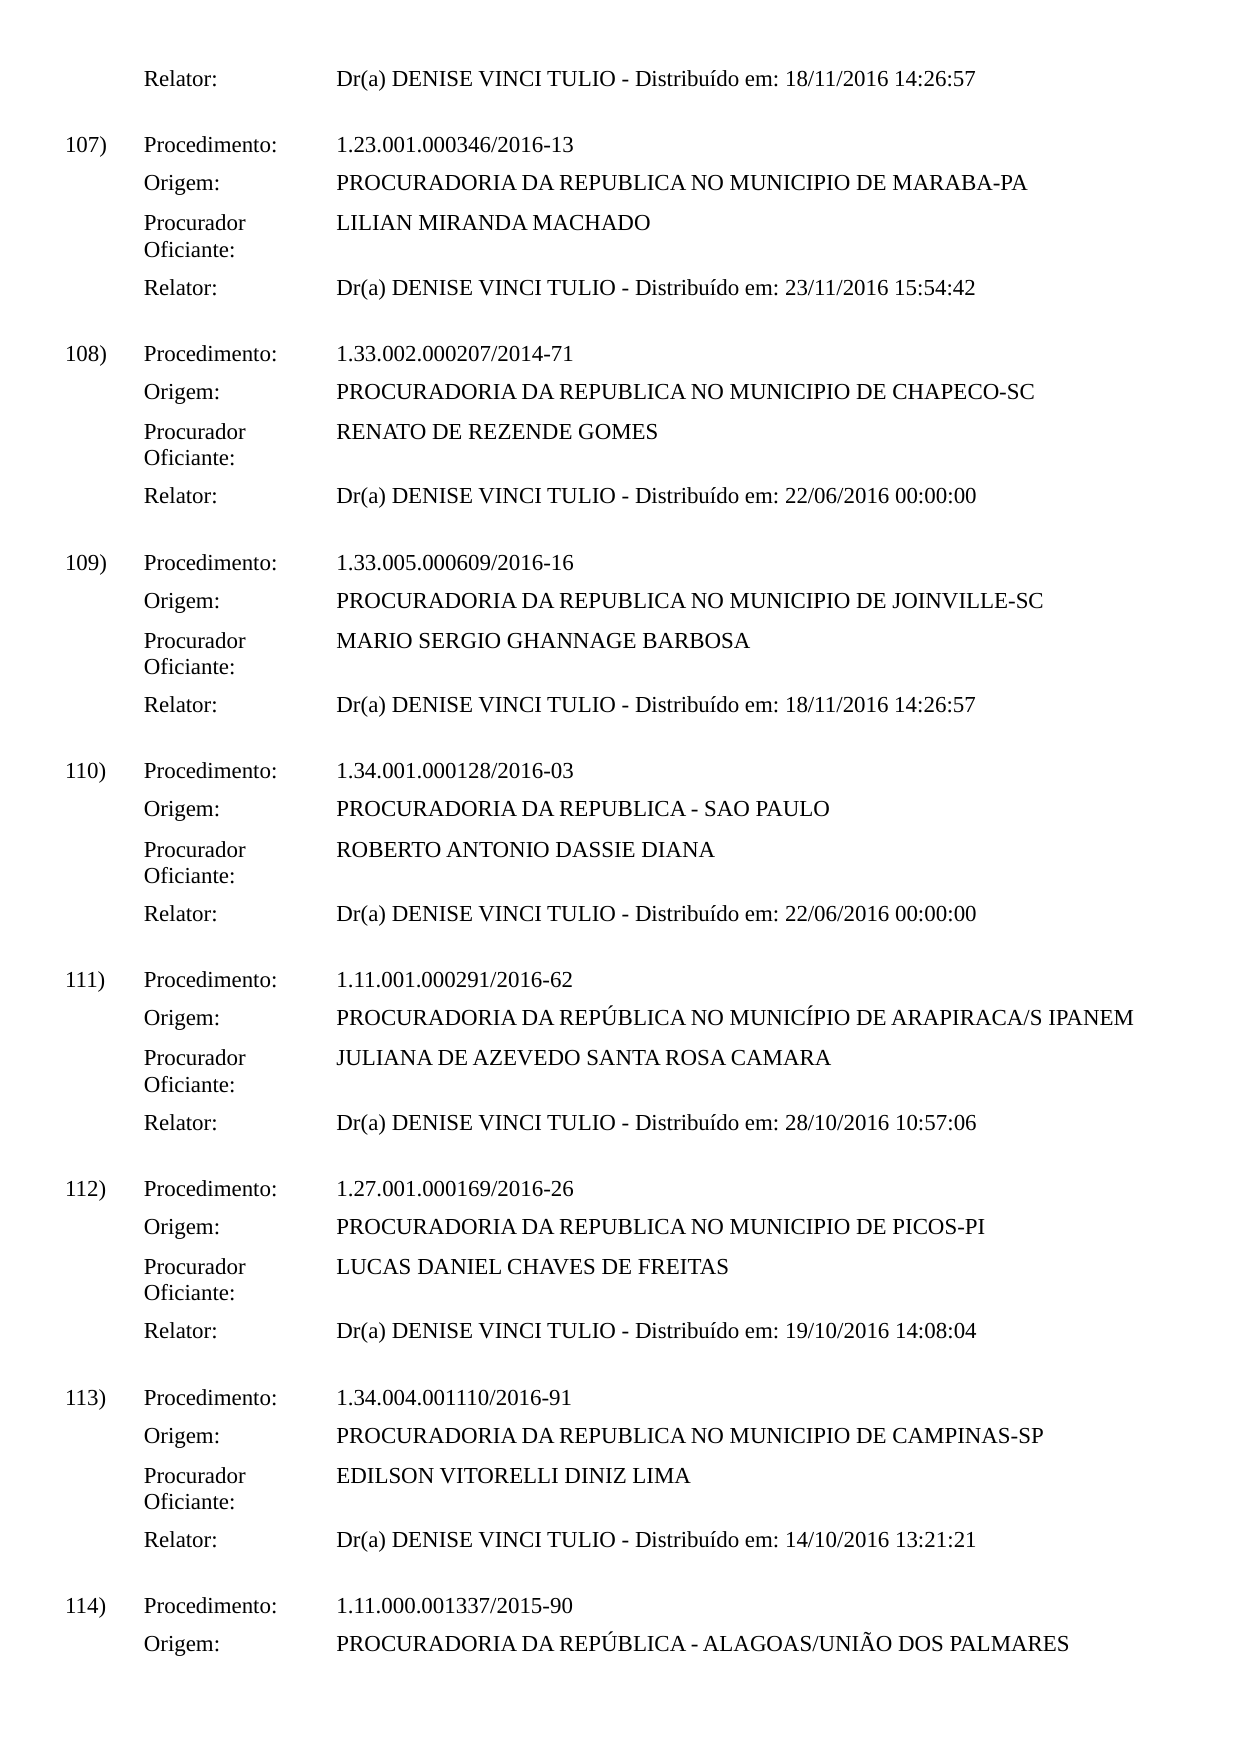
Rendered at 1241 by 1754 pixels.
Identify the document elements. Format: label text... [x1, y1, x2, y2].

table_cell PROCURADORIA DA REPUBLICA NO MUNICIPIO DE PICOS-PI [330, 1207, 1181, 1247]
table_cell Relator: [138, 477, 330, 517]
table_cell Dr(a) DENISE VINCI TULIO - Distribuído em: 23/11/2016 15:54:42 [330, 268, 1181, 308]
table_cell Procurador Oficiante: [138, 621, 330, 685]
table_header 107) [59, 126, 138, 163]
table_header 108) [59, 334, 138, 372]
table_cell EDILSON VITORELLI DINIZ LIMA [330, 1456, 1181, 1520]
table_cell Relator: [138, 268, 330, 308]
table_cell [59, 164, 138, 204]
table_cell PROCURADORIA DA REPUBLICA NO MUNICIPIO DE MARABA-PA [330, 164, 1181, 204]
table_cell Relator: [138, 1520, 330, 1561]
table_header 1.11.001.000291/2016-62 [330, 961, 1181, 998]
table_header 1.33.002.000207/2014-71 [330, 334, 1181, 372]
table_cell [59, 1103, 138, 1143]
table_cell ROBERTO ANTONIO DASSIE DIANA [330, 830, 1181, 894]
table_header 1.11.000.001337/2015-90 [330, 1587, 1181, 1625]
table_header 111) [59, 961, 138, 998]
table_cell [59, 1207, 138, 1247]
table_cell [59, 372, 138, 412]
table_cell Procurador Oficiante: [138, 1248, 330, 1312]
table_header 1.33.005.000609/2016-16 [330, 543, 1181, 581]
table_cell [59, 830, 138, 894]
table_header 1.23.001.000346/2016-13 [330, 126, 1181, 163]
table_cell [59, 1625, 138, 1665]
table_cell [59, 204, 138, 268]
table_cell Procurador Oficiante: [138, 830, 330, 894]
table_header 112) [59, 1169, 138, 1207]
table_cell [59, 477, 138, 517]
table_cell [59, 413, 138, 477]
table_cell Origem: [138, 999, 330, 1039]
table_cell Dr(a) DENISE VINCI TULIO - Distribuído em: 18/11/2016 14:26:57 [330, 59, 1181, 99]
table_cell Procurador Oficiante: [138, 413, 330, 477]
table_cell Origem: [138, 790, 330, 830]
table_cell PROCURADORIA DA REPÚBLICA - ALAGOAS/UNIÃO DOS PALMARES [330, 1625, 1181, 1665]
table_cell [59, 581, 138, 621]
table_cell Origem: [138, 1625, 330, 1665]
table_cell LILIAN MIRANDA MACHADO [330, 204, 1181, 268]
table_cell [59, 268, 138, 308]
table_header Procedimento: [138, 1587, 330, 1625]
table_cell [59, 621, 138, 685]
table_header Procedimento: [138, 1169, 330, 1207]
table_cell LUCAS DANIEL CHAVES DE FREITAS [330, 1248, 1181, 1312]
table_cell [59, 1248, 138, 1312]
table_cell Relator: [138, 59, 330, 99]
table_header 1.27.001.000169/2016-26 [330, 1169, 1181, 1207]
table_header Procedimento: [138, 334, 330, 372]
table_header Procedimento: [138, 1378, 330, 1416]
table_cell JULIANA DE AZEVEDO SANTA ROSA CAMARA [330, 1039, 1181, 1103]
table_cell Relator: [138, 1103, 330, 1143]
table_cell Dr(a) DENISE VINCI TULIO - Distribuído em: 22/06/2016 00:00:00 [330, 477, 1181, 517]
table_cell Dr(a) DENISE VINCI TULIO - Distribuído em: 22/06/2016 00:00:00 [330, 894, 1181, 934]
table_cell PROCURADORIA DA REPUBLICA NO MUNICIPIO DE CHAPECO-SC [330, 372, 1181, 412]
table_cell Dr(a) DENISE VINCI TULIO - Distribuído em: 14/10/2016 13:21:21 [330, 1520, 1181, 1561]
table_cell RENATO DE REZENDE GOMES [330, 413, 1181, 477]
table_header 113) [59, 1378, 138, 1416]
table_cell [59, 59, 138, 99]
table_cell [59, 1520, 138, 1561]
table_cell Origem: [138, 581, 330, 621]
table_header 114) [59, 1587, 138, 1625]
table_cell [59, 685, 138, 726]
table_cell Origem: [138, 164, 330, 204]
table_header 1.34.004.001110/2016-91 [330, 1378, 1181, 1416]
table_cell Origem: [138, 1207, 330, 1247]
table_cell [59, 1456, 138, 1520]
table_header Procedimento: [138, 126, 330, 163]
table_cell [59, 1416, 138, 1456]
table_cell PROCURADORIA DA REPUBLICA NO MUNICIPIO DE CAMPINAS-SP [330, 1416, 1181, 1456]
table_cell Procurador Oficiante: [138, 204, 330, 268]
table_cell PROCURADORIA DA REPÚBLICA NO MUNICÍPIO DE ARAPIRACA/S IPANEM [330, 999, 1181, 1039]
table_header 110) [59, 752, 138, 790]
table_cell Relator: [138, 894, 330, 934]
table_cell [59, 1039, 138, 1103]
table_cell Relator: [138, 685, 330, 726]
table_cell Relator: [138, 1312, 330, 1352]
table_cell [59, 894, 138, 934]
table_cell Dr(a) DENISE VINCI TULIO - Distribuído em: 28/10/2016 10:57:06 [330, 1103, 1181, 1143]
table_cell [59, 1312, 138, 1352]
table_header Procedimento: [138, 961, 330, 998]
table_cell PROCURADORIA DA REPUBLICA NO MUNICIPIO DE JOINVILLE-SC [330, 581, 1181, 621]
table_cell Procurador Oficiante: [138, 1039, 330, 1103]
table_cell PROCURADORIA DA REPUBLICA - SAO PAULO [330, 790, 1181, 830]
table_cell Origem: [138, 372, 330, 412]
table_header 1.34.001.000128/2016-03 [330, 752, 1181, 790]
table_cell Procurador Oficiante: [138, 1456, 330, 1520]
table_header Procedimento: [138, 752, 330, 790]
table_cell Dr(a) DENISE VINCI TULIO - Distribuído em: 18/11/2016 14:26:57 [330, 685, 1181, 726]
table_header Procedimento: [138, 543, 330, 581]
table_cell Origem: [138, 1416, 330, 1456]
table_cell [59, 790, 138, 830]
table_cell MARIO SERGIO GHANNAGE BARBOSA [330, 621, 1181, 685]
table_header 109) [59, 543, 138, 581]
table_cell [59, 999, 138, 1039]
table_cell Dr(a) DENISE VINCI TULIO - Distribuído em: 19/10/2016 14:08:04 [330, 1312, 1181, 1352]
